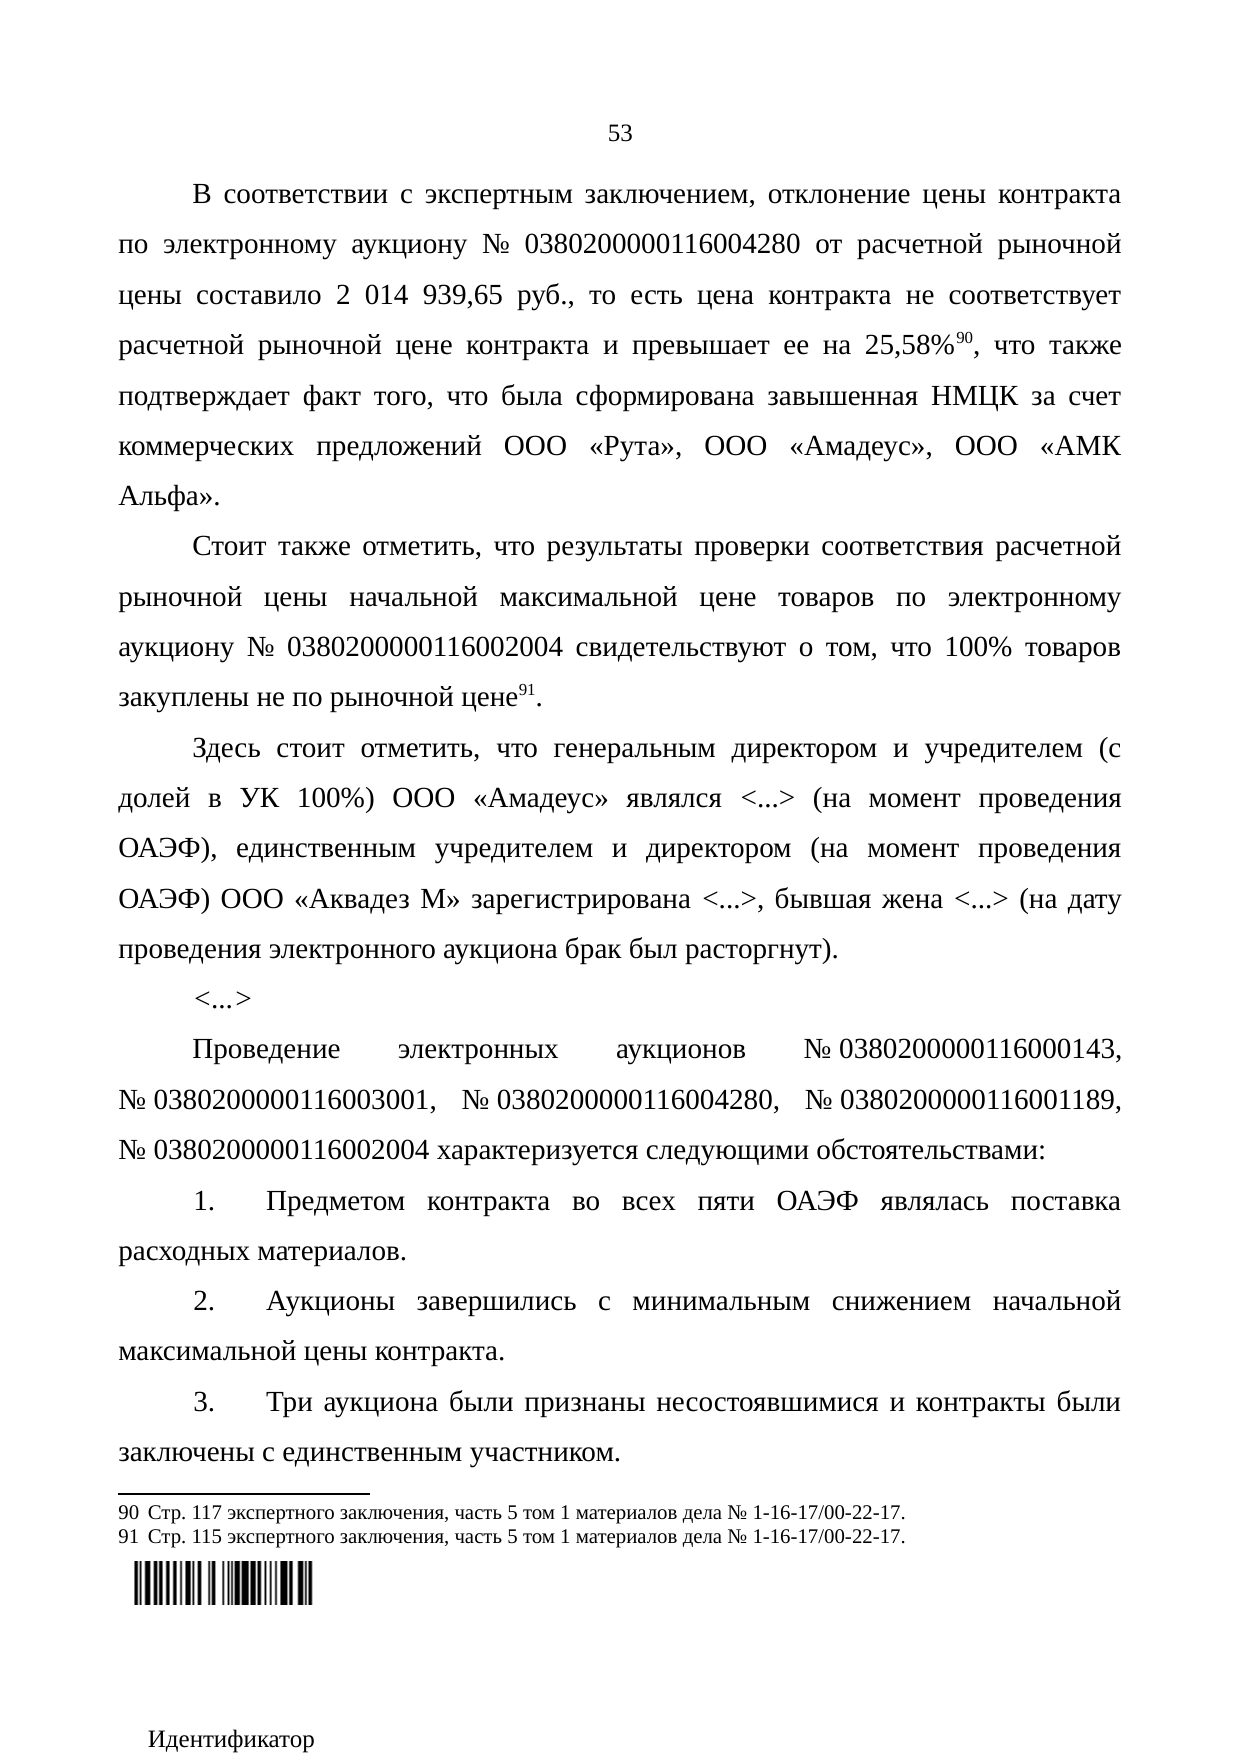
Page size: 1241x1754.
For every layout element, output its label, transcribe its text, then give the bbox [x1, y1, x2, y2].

text Проведение электронных аукционов № 0380200000116000143, № 0380200000116003001, № 0380200000116004280, № 0380200000116001189, № 0380200000116002004 характеризуется следующими обстоятельствами: [118, 1032, 1122, 1166]
list Аукционы завершились с минимальным снижением начальной максимальной цены контракта. [118, 1283, 1122, 1367]
list Предметом контракта во всех пяти ОАЭФ являлась поставка расходных материалов. [118, 1183, 1122, 1266]
text Стр. 117 экспертного заключения, часть 5 том 1 материалов дела № 1-16-17/00-22-17. [118, 1500, 1122, 1524]
text Стоит также отметить, что результаты проверки соответствия расчетной рыночной цены начальной максимальной цене товаров по электронному аукциону № 0380200000116002004 свидетельствуют о том, что 100% товаров закуплены не по рыночной цене. [118, 528, 1122, 713]
picture [119, 1561, 329, 1605]
text Стр. 115 экспертного заключения, часть 5 том 1 материалов дела № 1-16-17/00-22-17. [118, 1524, 1122, 1548]
text <...> [118, 981, 1122, 1015]
text В соответствии с экспертным заключением, отклонение цены контракта по электронному аукциону № 0380200000116004280 от расчетной рыночной цены составило 2 014 939,65 руб., то есть цена контракта не соответствует расчетной рыночной цене контракта и превышает ее на 25,58%, что также подтверждает факт того, что была сформирована завышенная НМЦК за счет коммерческих предложений ООО «Рута», ООО «Амадеус», ООО «АМК Альфа». [118, 176, 1122, 512]
list Три аукциона были признаны несостоявшимися и контракты были заключены с единственным участником. [118, 1384, 1122, 1468]
text Здесь стоит отметить, что генеральным директором и учредителем (с долей в УК 100%) ООО «Амадеус» являлся <...> (на момент проведения ОАЭФ), единственным учредителем и директором (на момент проведения ОАЭФ) ООО «Аквадез М» зарегистрирована <...>, бывшая жена <...> (на дату проведения электронного аукциона брак был расторгнут). [118, 730, 1122, 964]
